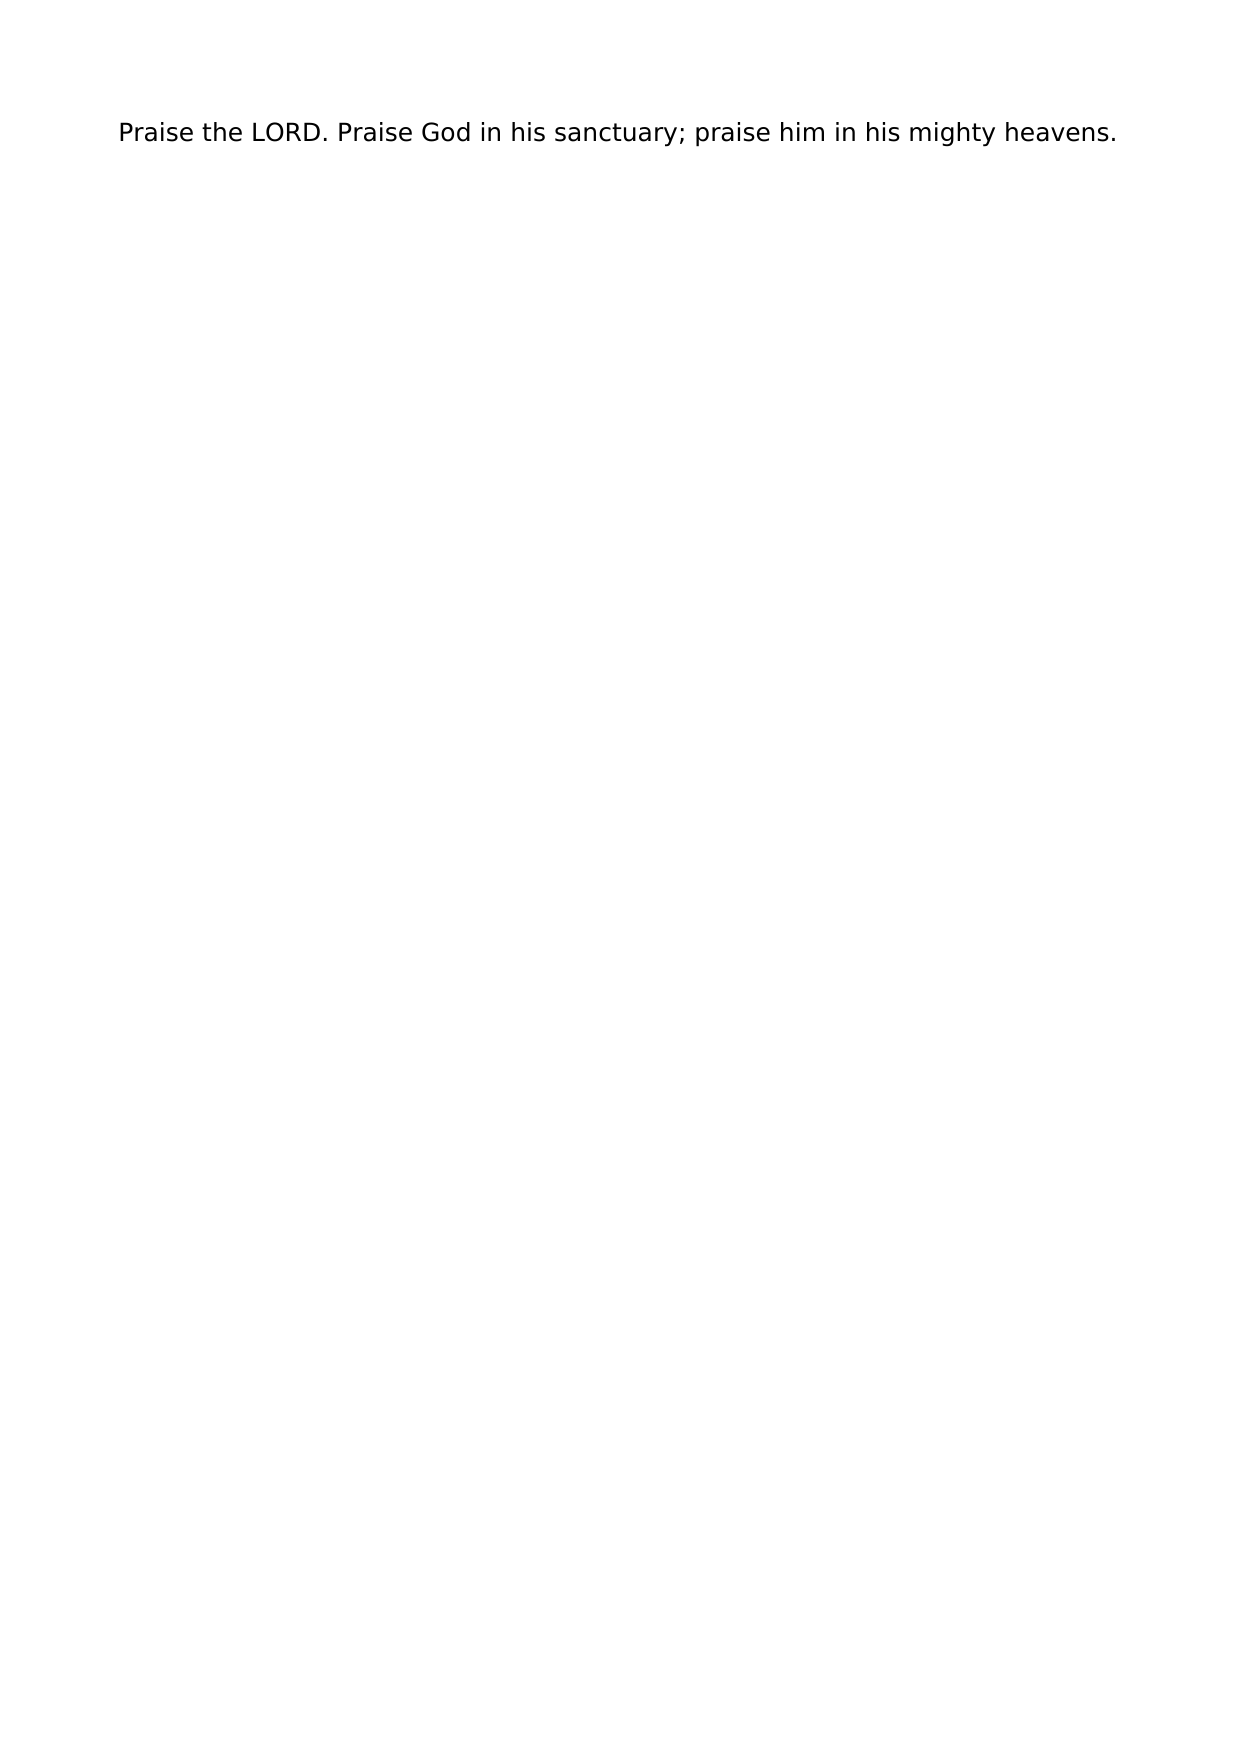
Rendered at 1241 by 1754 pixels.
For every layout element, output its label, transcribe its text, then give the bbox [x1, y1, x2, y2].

text Praise the LORD. Praise God in his sanctuary; praise him in his mighty heavens. [118, 118, 1122, 147]
